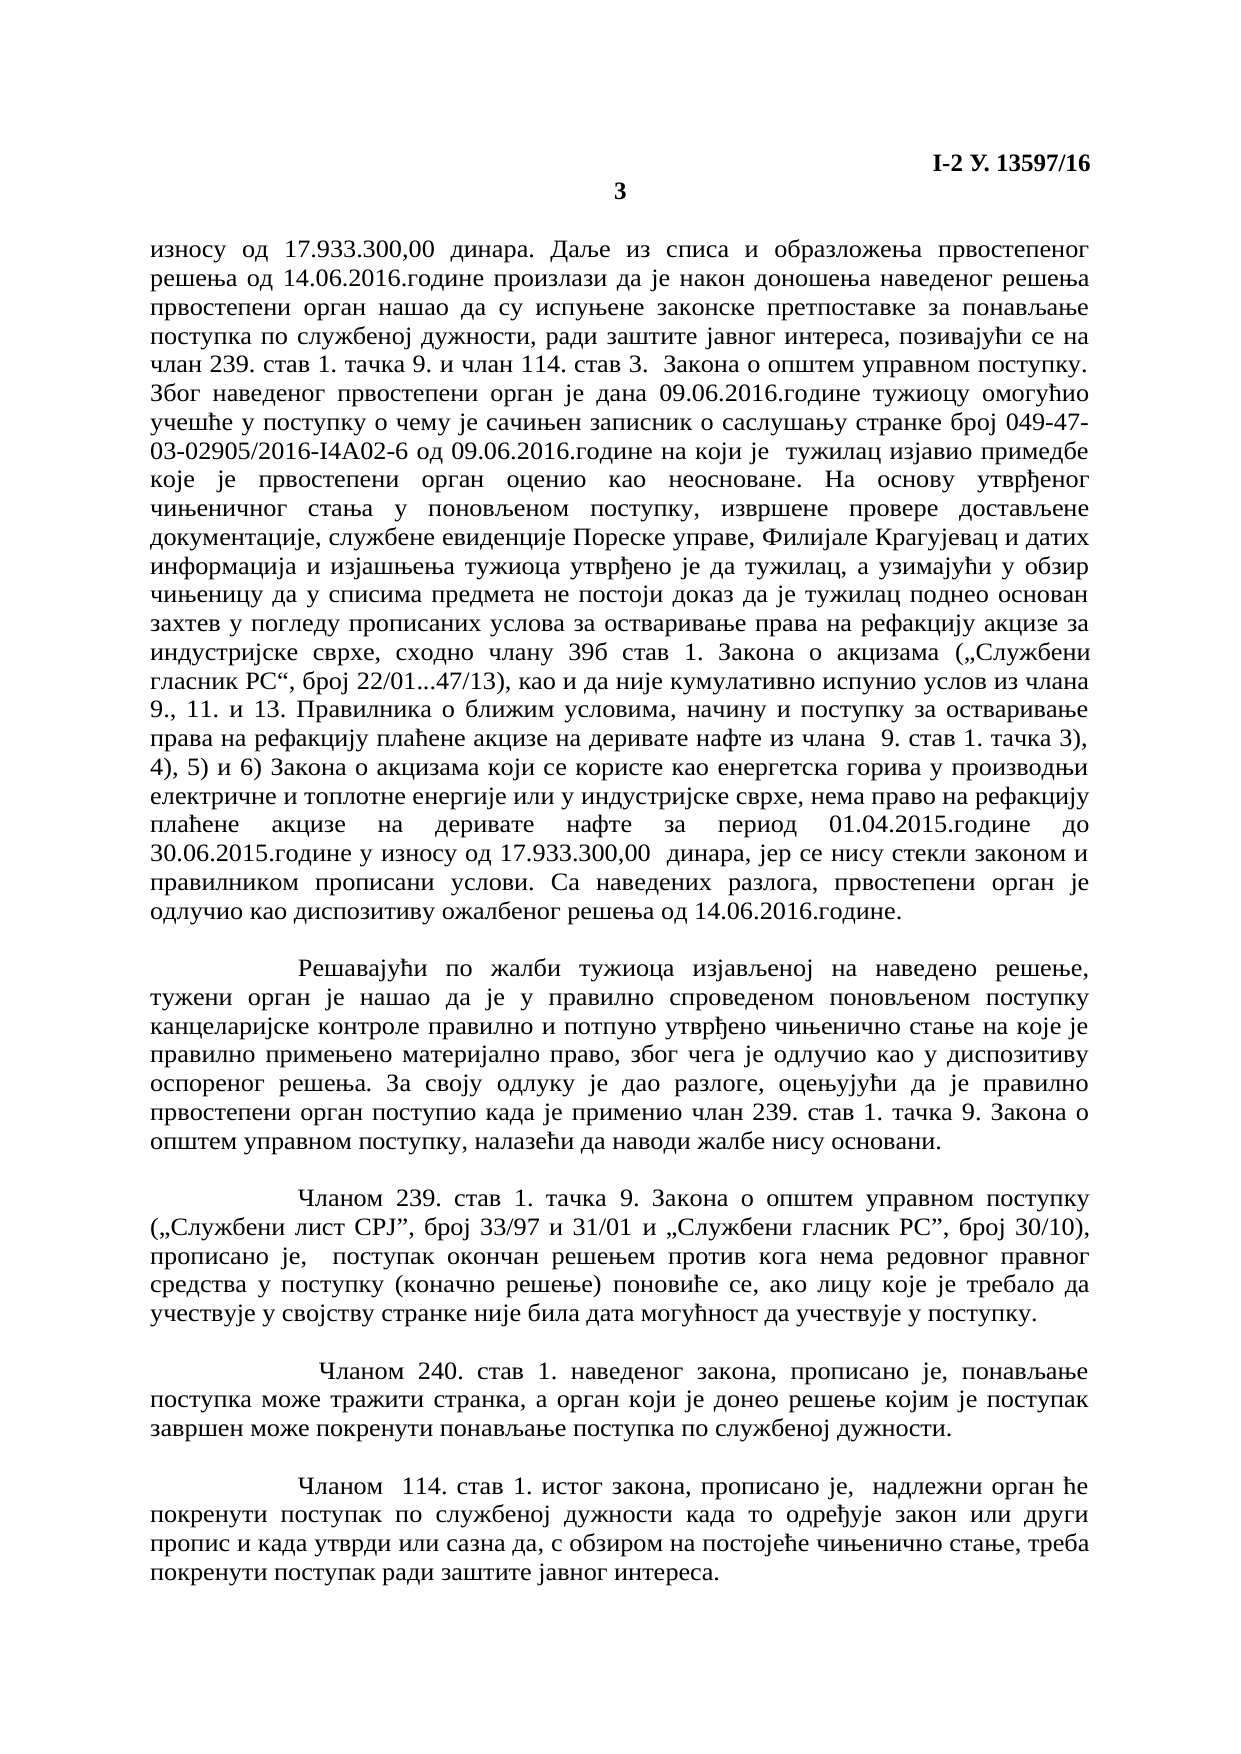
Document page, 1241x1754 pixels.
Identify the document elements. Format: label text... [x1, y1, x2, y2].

text Чланом 240. став 1. наведеног закона, прописано је, понављање поступка може тражити странка, а орган који је донео решење којим је поступак завршен може покренути понављање поступка по службеној дужности. [150, 1356, 1090, 1442]
text износу од 17.933.300,00 динара. Даље из списа и образложења првостепеног решења од 14.06.2016.године произлази да је након доношења наведеног решења првостепени орган нашао да су испуњене законске претпоставке за понављање поступка по службеној дужности, ради заштите јавног интереса, позивајући се на члан 239. став 1. тачка 9. и члан 114. став 3. Закона о општем управном поступку. Због наведеног првостепени орган је дана 09.06.2016.године тужиоцу омогућио учешће у поступку о чему је сачињен записник о саслушању странке број 049-47-03-02905/2016-I4А02-6 од 09.06.2016.године на који је тужилац изјавио примедбе које је првостепени орган оценио као неосноване. На основу утврђеног чињеничног стања у поновљеном поступку, извршене провере достављене документације, службене евиденције Пореске управе, Филијале Крагујевац и датих информација и изјашњења тужиоца утврђено је да тужилац, а узимајући у обзир чињеницу да у списима предмета не постоји доказ да је тужилац поднео основан захтев у погледу прописаних услова за остваривање права на рефакцију акцизе за индустријске сврхе, сходно члану 39б став 1. Закона о акцизама („Службени гласник РС“, број 22/01...47/13), као и да није кумулативно испунио услов из члана 9., 11. и 13. Правилника о ближим условима, начину и поступку за остваривање права на рефакцију плаћене акцизе на деривате нафте из члана 9. став 1. тачка 3), 4), 5) и 6) Закона о акцизама који се користе као енергетска горива у производњи електричне и топлотне енергије или у индустријске сврхе, нема право на рефакцију плаћене акцизе на деривате нафте за период 01.04.2015.године до 30.06.2015.године у износу од 17.933.300,00 динара, јер се нису стекли законом и правилником прописани услови. Са наведених разлога, првостепени орган је одлучио као диспозитиву ожалбеног решења од 14.06.2016.године. [150, 234, 1090, 924]
text Решавајући по жалби тужиоца изјављеној на наведено решење, тужени орган је нашао да је у правилно спроведеном поновљеном поступку канцеларијске контроле правилно и потпуно утврђено чињенично стање на које је правилно примењено материјално право, због чега је одлучио као у диспозитиву оспореног решења. За своју одлуку је дао разлоге, оцењујући да је правилно првостепени орган поступио када је применио члан 239. став 1. тачка 9. Закона о општем управном поступку, налазећи да наводи жалбе нису основани. [150, 953, 1090, 1154]
text Чланом 239. став 1. тачка 9. Закона о општем управном поступку („Службени лист СРЈ”, број 33/97 и 31/01 и „Службени гласник РС”, број 30/10), прописано је, поступак окончан решењем против кога нема редовног правног средства у поступку (коначно решење) поновиће се, ако лицу које је требало да учествује у својству странке није била дата могућност да учествује у поступку. [150, 1183, 1090, 1327]
text Чланом 114. став 1. истог закона, прописано је, надлежни орган ће покренути поступак по службеној дужности када то одређује закон или други пропис и када утврди или сазна да, с обзиром на постојеће чињенично стање, треба покренути поступак ради заштите јавног интереса. [150, 1471, 1090, 1586]
